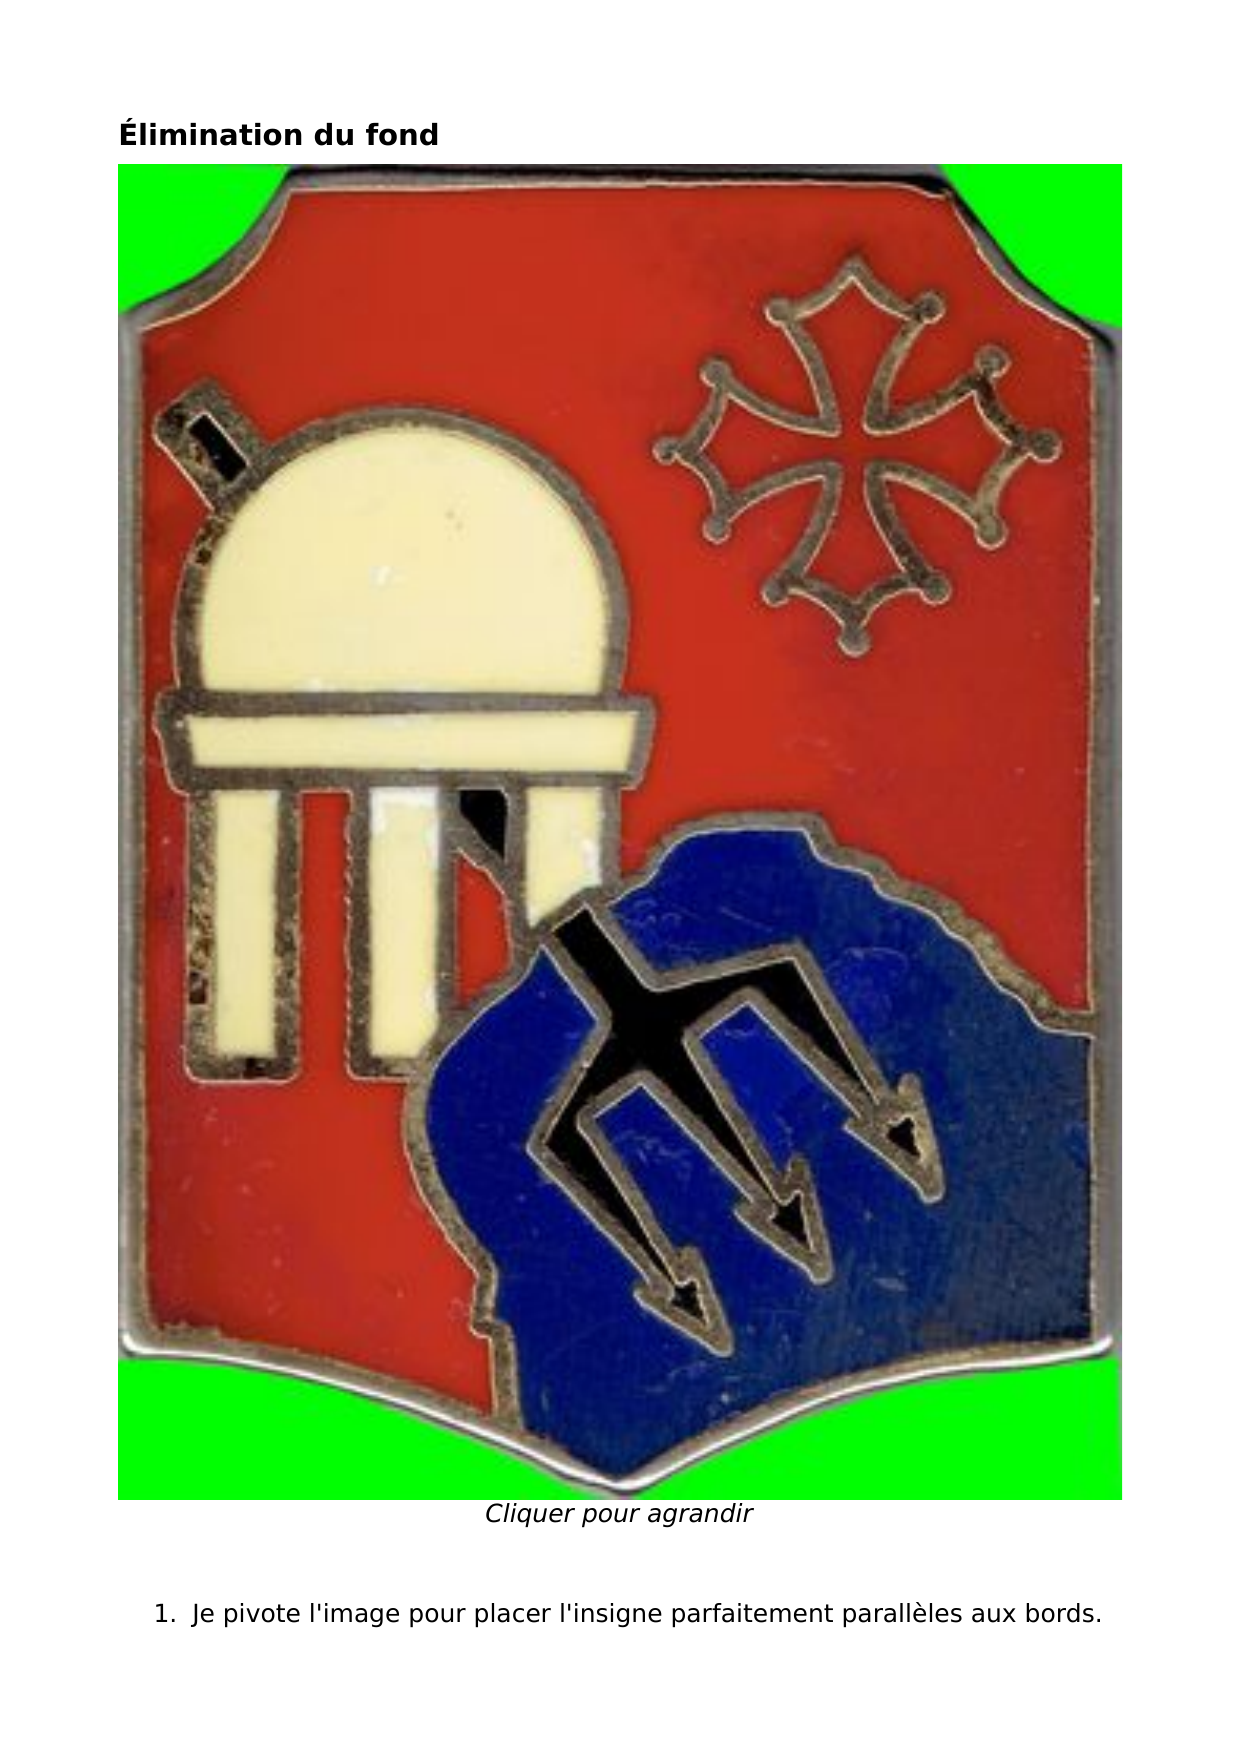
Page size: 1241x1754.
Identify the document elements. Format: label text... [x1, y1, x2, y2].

picture [118, 164, 1123, 1500]
text Cliquer pour agrandir [118, 1500, 1122, 1528]
subtitle Élimination du fond [118, 118, 1122, 152]
list Je pivote l'image pour placer l'insigne parfaitement parallèles aux bords. [177, 1599, 1122, 1629]
